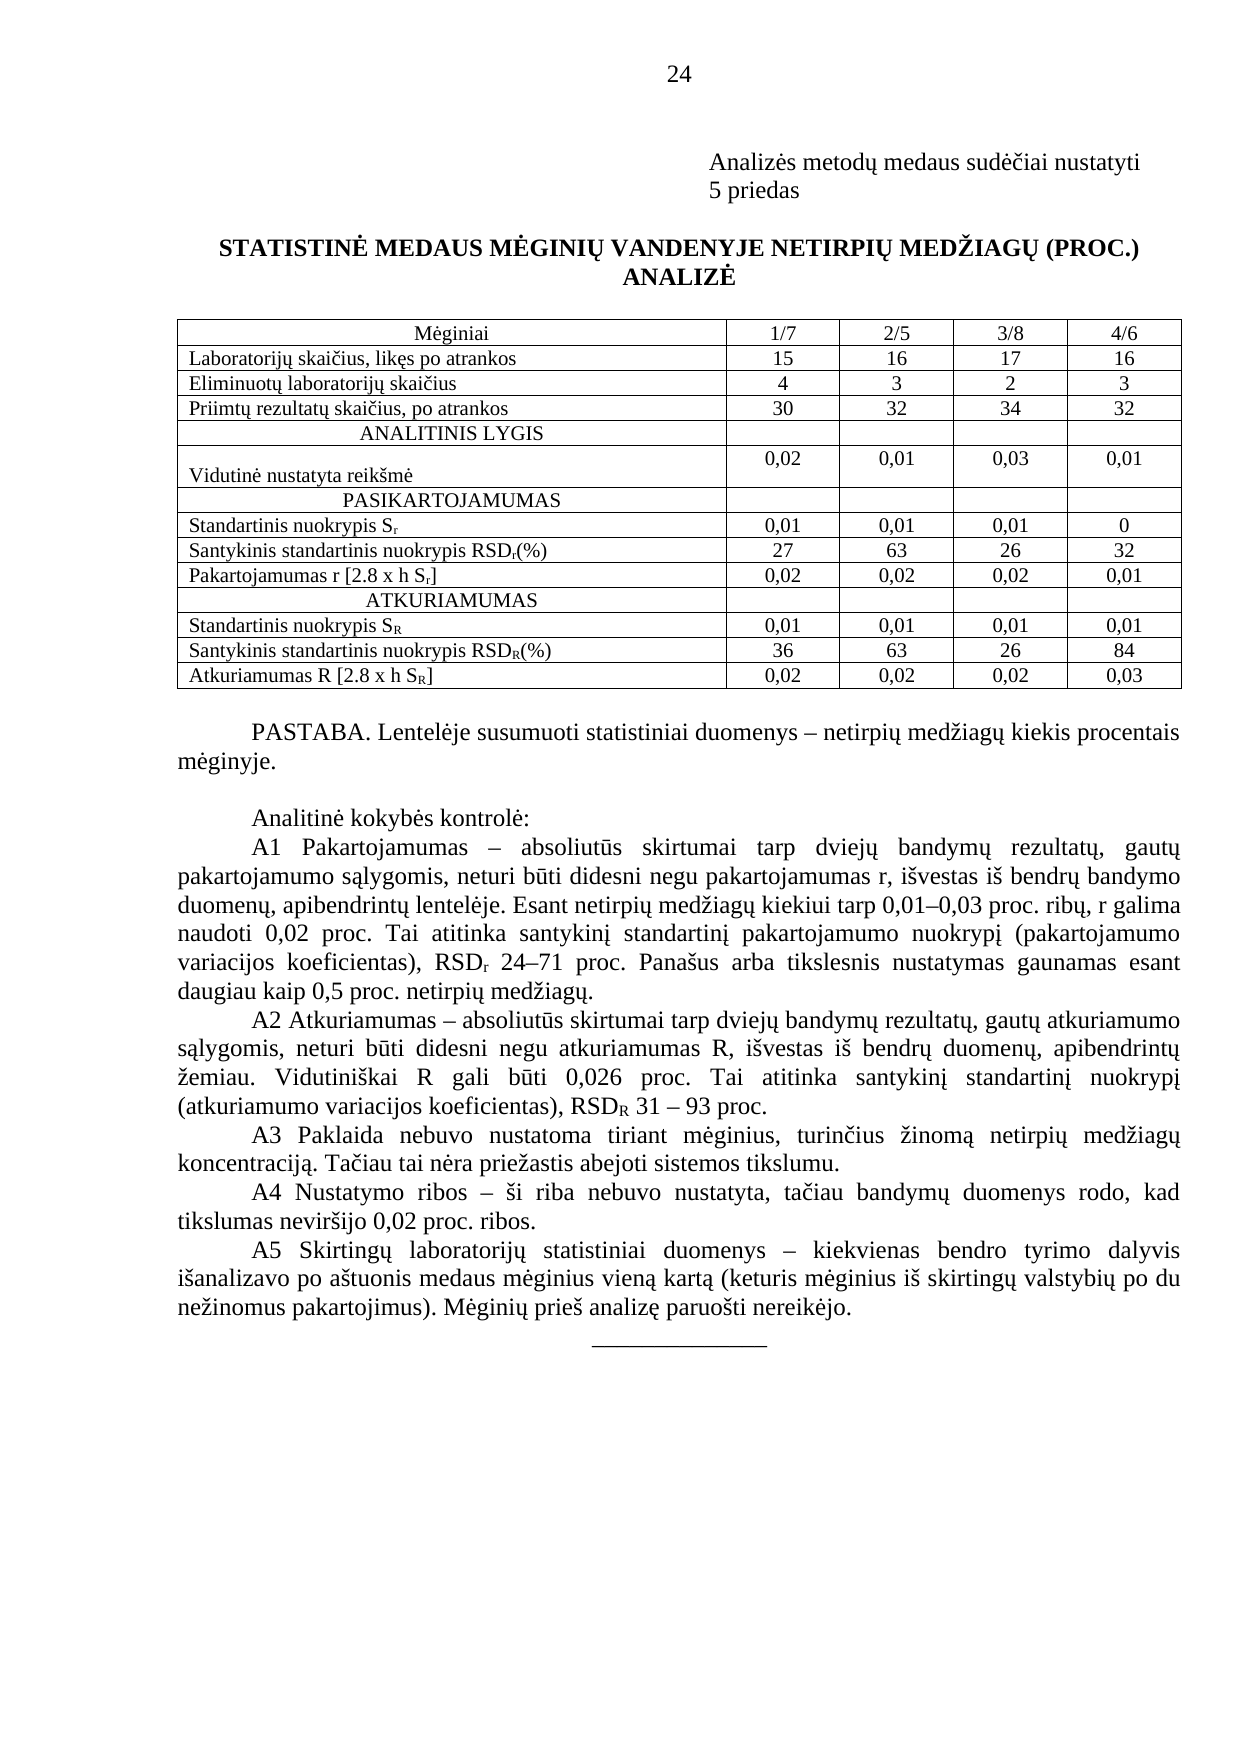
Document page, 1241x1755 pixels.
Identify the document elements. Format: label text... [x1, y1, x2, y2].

table_cell 2 [954, 371, 1067, 395]
table_cell 15 [727, 346, 839, 369]
table_cell 0,01 [954, 513, 1067, 537]
table_cell 84 [1068, 638, 1181, 662]
table_cell 16 [840, 346, 953, 369]
table_cell 3 [1068, 371, 1181, 395]
table_header 1/7 [727, 320, 839, 344]
table_cell 0 [1068, 513, 1181, 537]
table_cell [1068, 588, 1181, 612]
text A1 Pakartojamumas – absoliutūs skirtumai tarp dviejų bandymų rezultatų, gautų pakartojamumo sąlygomis, neturi būti didesni negu pakartojamumas r, išvestas iš bendrų bandymo duomenų, apibendrintų lentelėje. Esant netirpių medžiagų kiekiui tarp 0,01–0,03 proc. ribų, r galima naudoti 0,02 proc. Tai atitinka santykinį standartinį pakartojamumo nuokrypį (pakartojamumo variacijos koeficientas), RSDr 24–71 proc. Panašus arba tikslesnis nustatymas gaunamas esant daugiau kaip 0,5 proc. netirpių medžiagų. [177, 832, 1181, 1005]
table_cell 32 [1068, 538, 1181, 562]
table_cell 0,01 [727, 613, 839, 637]
table_cell 4 [727, 371, 839, 395]
table_cell [1068, 488, 1181, 512]
table_cell [954, 588, 1067, 612]
text Analizės metodų medaus sudėčiai nustatyti [177, 147, 1181, 176]
table_cell [727, 588, 839, 612]
table_cell 0,01 [727, 513, 839, 537]
table_cell 32 [840, 396, 953, 420]
table_cell 0,03 [1068, 663, 1181, 687]
table_cell [727, 488, 839, 512]
table_cell PASIKARTOJAMUMAS [178, 488, 726, 512]
table_cell 3 [840, 371, 953, 395]
table_cell 0,01 [840, 446, 953, 487]
table_cell 0,01 [954, 613, 1067, 637]
table_cell 63 [840, 538, 953, 562]
text Analitinė kokybės kontrolė: [177, 803, 1181, 832]
table_cell [954, 421, 1067, 445]
table_cell Atkuriamumas R [2.8 x h SR] [178, 663, 726, 687]
table_cell [840, 588, 953, 612]
text PASTABA. Lentelėje susumuoti statistiniai duomenys – netirpių medžiagų kiekis procentais mėginyje. [177, 717, 1181, 775]
table_cell Santykinis standartinis nuokrypis RSDR(%) [178, 638, 726, 662]
table_cell [1068, 421, 1181, 445]
table_cell 16 [1068, 346, 1181, 369]
table_cell 0,02 [840, 563, 953, 587]
table_cell [954, 488, 1067, 512]
table_cell ANALITINIS LYGIS [178, 421, 726, 445]
table_cell Pakartojamumas r [2.8 x h Sr] [178, 563, 726, 587]
text A3 Paklaida nebuvo nustatoma tiriant mėginius, turinčius žinomą netirpių medžiagų koncentraciją. Tačiau tai nėra priežastis abejoti sistemos tikslumu. [177, 1120, 1181, 1177]
table_cell ATKURIAMUMAS [178, 588, 726, 612]
table_cell Eliminuotų laboratorijų skaičius [178, 371, 726, 395]
text A4 Nustatymo ribos – ši riba nebuvo nustatyta, tačiau bandymų duomenys rodo, kad tikslumas neviršijo 0,02 proc. ribos. [177, 1177, 1181, 1235]
table_cell 36 [727, 638, 839, 662]
table_cell 27 [727, 538, 839, 562]
text STATISTINĖ MEDAUS MĖGINIŲ VANDENYJE NETIRPIŲ MEDŽIAGŲ (PROC.) ANALIZĖ [177, 233, 1181, 291]
table_cell [840, 488, 953, 512]
text A2 Atkuriamumas – absoliutūs skirtumai tarp dviejų bandymų rezultatų, gautų atkuriamumo sąlygomis, neturi būti didesni negu atkuriamumas R, išvestas iš bendrų duomenų, apibendrintų žemiau. Vidutiniškai R gali būti 0,026 proc. Tai atitinka santykinį standartinį nuokrypį (atkuriamumo variacijos koeficientas), RSDR 31 – 93 proc. [177, 1005, 1181, 1120]
table_cell 0,01 [1068, 613, 1181, 637]
table_cell 34 [954, 396, 1067, 420]
table_cell 0,02 [954, 563, 1067, 587]
text A5 Skirtingų laboratorijų statistiniai duomenys – kiekvienas bendro tyrimo dalyvis išanalizavo po aštuonis medaus mėginius vieną kartą (keturis mėginius iš skirtingų valstybių po du nežinomus pakartojimus). Mėginių prieš analizę paruošti nereikėjo. [177, 1235, 1181, 1321]
table_header 2/5 [840, 320, 953, 344]
table_cell 0,01 [840, 613, 953, 637]
table_cell 0,02 [727, 663, 839, 687]
table_cell 0,02 [840, 663, 953, 687]
table_cell Standartinis nuokrypis SR [178, 613, 726, 637]
table_cell Standartinis nuokrypis Sr [178, 513, 726, 537]
table_cell 17 [954, 346, 1067, 369]
table_cell 0,02 [954, 663, 1067, 687]
table_cell 32 [1068, 396, 1181, 420]
table_cell Vidutinė nustatyta reikšmė [178, 446, 726, 487]
table_cell 26 [954, 538, 1067, 562]
table_cell 26 [954, 638, 1067, 662]
text ______________ [177, 1321, 1181, 1350]
table_cell 30 [727, 396, 839, 420]
table_header 3/8 [954, 320, 1067, 344]
table_cell 0,01 [1068, 563, 1181, 587]
table_cell Santykinis standartinis nuokrypis RSDr(%) [178, 538, 726, 562]
table_cell Laboratorijų skaičius, likęs po atrankos [178, 346, 726, 369]
table_header Mėginiai [178, 320, 726, 344]
text 5 priedas [177, 176, 1181, 204]
table_cell Priimtų rezultatų skaičius, po atrankos [178, 396, 726, 420]
table_header 4/6 [1068, 320, 1181, 344]
table_cell 0,02 [727, 446, 839, 487]
table_cell 0,01 [1068, 446, 1181, 487]
table_cell 0,03 [954, 446, 1067, 487]
table_cell 0,01 [840, 513, 953, 537]
table_cell [727, 421, 839, 445]
table_cell 0,02 [727, 563, 839, 587]
table_cell [840, 421, 953, 445]
table_cell 63 [840, 638, 953, 662]
